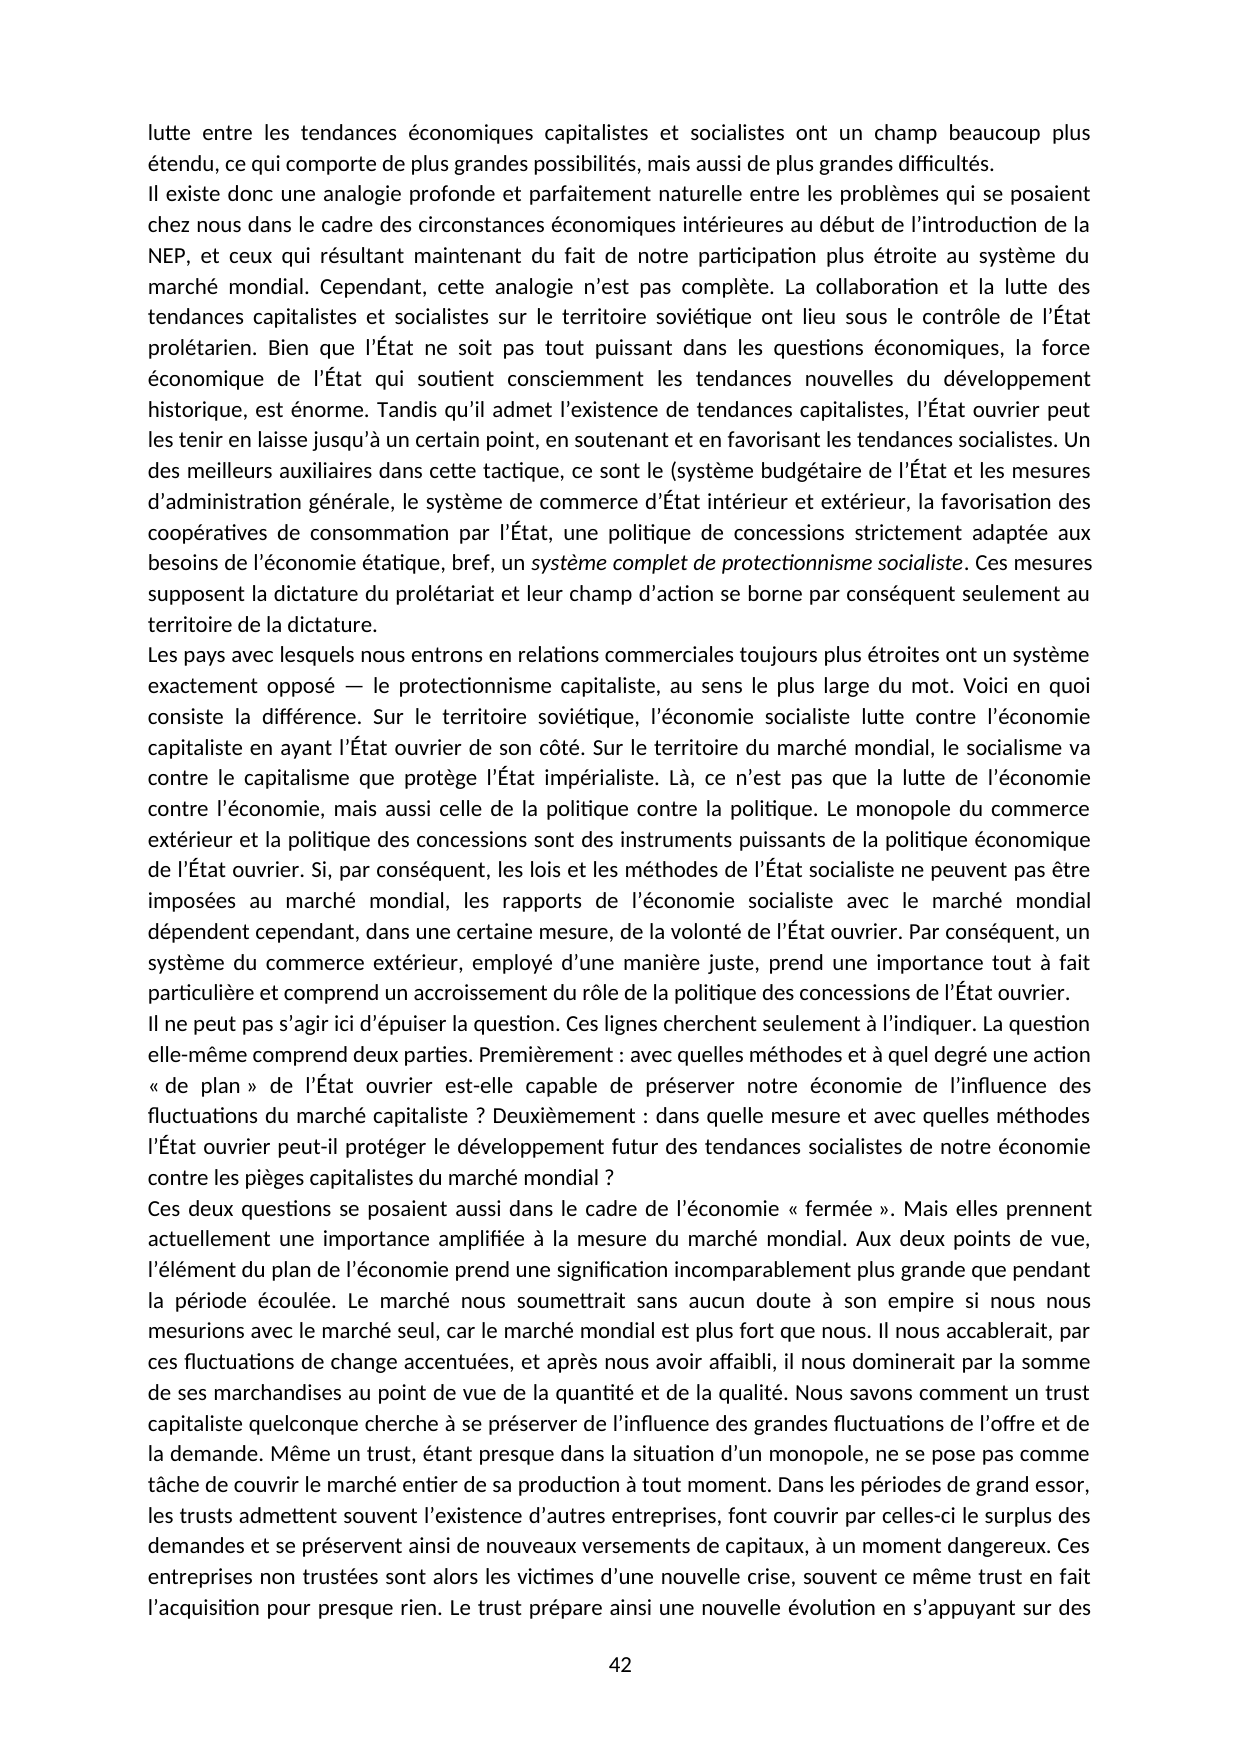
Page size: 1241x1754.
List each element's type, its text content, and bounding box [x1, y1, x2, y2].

text Il ne peut pas s’agir ici d’épuiser la question. Ces lignes cherchent seulement à l’indiquer. La question elle-même comprend deux parties. Premièrement : avec quelles méthodes et à quel degré une action « de plan » de l’État ouvrier est-elle capable de préserver notre économie de l’influence des fluctuations du marché capitaliste ? Deuxièmement : dans quelle mesure et avec quelles méthodes l’État ouvrier peut-il protéger le développement futur des tendances socialistes de notre économie contre les pièges capitalistes du marché mondial ? [148, 1009, 1092, 1191]
text Les pays avec lesquels nous entrons en relations commerciales toujours plus étroites ont un système exactement opposé — le protectionnisme capitaliste, au sens le plus large du mot. Voici en quoi consiste la différence. Sur le territoire soviétique, l’économie socialiste lutte contre l’économie capitaliste en ayant l’État ouvrier de son côté. Sur le territoire du marché mondial, le socialisme va contre le capitalisme que protège l’État impérialiste. Là, ce n’est pas que la lutte de l’économie contre l’économie, mais aussi celle de la politique contre la politique. Le monopole du commerce extérieur et la politique des concessions sont des instruments puissants de la politique économique de l’État ouvrier. Si, par conséquent, les lois et les méthodes de l’État socialiste ne peuvent pas être imposées au marché mondial, les rapports de l’économie socialiste avec le marché mondial dépendent cependant, dans une certaine mesure, de la volonté de l’État ouvrier. Par conséquent, un système du commerce extérieur, employé d’une manière juste, prend une importance tout à fait particulière et comprend un accroissement du rôle de la politique des concessions de l’État ouvrier. [148, 641, 1092, 1007]
text lutte entre les tendances économiques capitalistes et socialistes ont un champ beaucoup plus étendu, ce qui comporte de plus grandes possibilités, mais aussi de plus grandes difficultés. [148, 118, 1092, 177]
text Il existe donc une analogie profonde et parfaitement naturelle entre les problèmes qui se posaient chez nous dans le cadre des circonstances économiques intérieures au début de l’introduction de la NEP, et ceux qui résultant maintenant du fait de notre participation plus étroite au système du marché mondial. Cependant, cette analogie n’est pas complète. La collaboration et la lutte des tendances capitalistes et socialistes sur le territoire soviétique ont lieu sous le contrôle de l’État prolétarien. Bien que l’État ne soit pas tout puissant dans les questions économiques, la force économique de l’État qui soutient consciemment les tendances nouvelles du développement historique, est énorme. Tandis qu’il admet l’existence de tendances capitalistes, l’État ouvrier peut les tenir en laisse jusqu’à un certain point, en soutenant et en favorisant les tendances socialistes. Un des meilleurs auxiliaires dans cette tactique, ce sont le (système budgétaire de l’État et les mesures d’administration générale, le système de commerce d’État intérieur et extérieur, la favorisation des coopératives de consommation par l’État, une politique de concessions strictement adaptée aux besoins de l’économie étatique, bref, un système complet de protectionnisme socialiste. Ces mesures supposent la dictature du prolétariat et leur champ d’action se borne par conséquent seulement au territoire de la dictature. [148, 179, 1092, 638]
text Ces deux questions se posaient aussi dans le cadre de l’économie « fermée ». Mais elles prennent actuellement une importance amplifiée à la mesure du marché mondial. Aux deux points de vue, l’élément du plan de l’économie prend une signification incomparablement plus grande que pendant la période écoulée. Le marché nous soumettrait sans aucun doute à son empire si nous nous mesurions avec le marché seul, car le marché mondial est plus fort que nous. Il nous accablerait, par ces fluctuations de change accentuées, et après nous avoir affaibli, il nous dominerait par la somme de ses marchandises au point de vue de la quantité et de la qualité. Nous savons comment un trust capitaliste quelconque cherche à se préserver de l’influence des grandes fluctuations de l’offre et de la demande. Même un trust, étant presque dans la situation d’un monopole, ne se pose pas comme tâche de couvrir le marché entier de sa production à tout moment. Dans les périodes de grand essor, les trusts admettent souvent l’existence d’autres entreprises, font couvrir par celles-ci le surplus des demandes et se préservent ainsi de nouveaux versements de capitaux, à un moment dangereux. Ces entreprises non trustées sont alors les victimes d’une nouvelle crise, souvent ce même trust en fait l’acquisition pour presque rien. Le trust prépare ainsi une nouvelle évolution en s’appuyant sur des [148, 1194, 1092, 1621]
